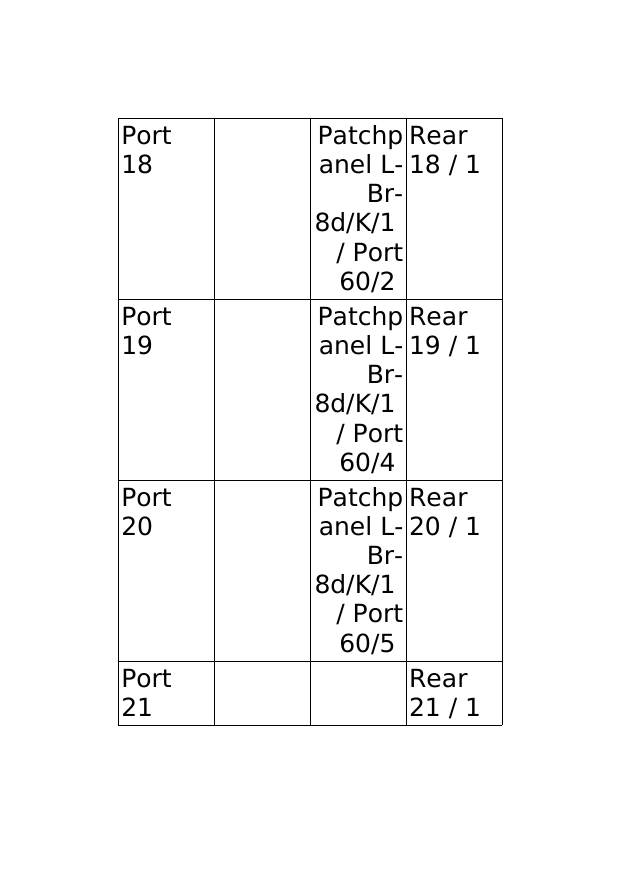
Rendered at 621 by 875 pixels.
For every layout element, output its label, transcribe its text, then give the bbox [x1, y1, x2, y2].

table_cell Patchpanel L-Br-8d/K/1 / Port 60/2 [311, 119, 406, 299]
table_cell [215, 481, 310, 661]
table_cell Patchpanel L-Br-8d/K/1 / Port 60/5 [311, 481, 406, 661]
table_cell [215, 119, 310, 299]
table_cell Port 18 [119, 119, 214, 299]
table_cell [215, 300, 310, 480]
table_cell Rear 20 / 1 [407, 481, 502, 661]
table_cell Port 19 [119, 300, 214, 480]
table_cell [215, 662, 310, 725]
table_cell Port 21 [119, 662, 214, 725]
table_cell [311, 662, 406, 725]
table_cell Rear 18 / 1 [407, 119, 502, 299]
table_cell Port 20 [119, 481, 214, 661]
table_cell Patchpanel L-Br-8d/K/1 / Port 60/4 [311, 300, 406, 480]
table_cell Rear 19 / 1 [407, 300, 502, 480]
table_cell Rear 21 / 1 [407, 662, 502, 725]
